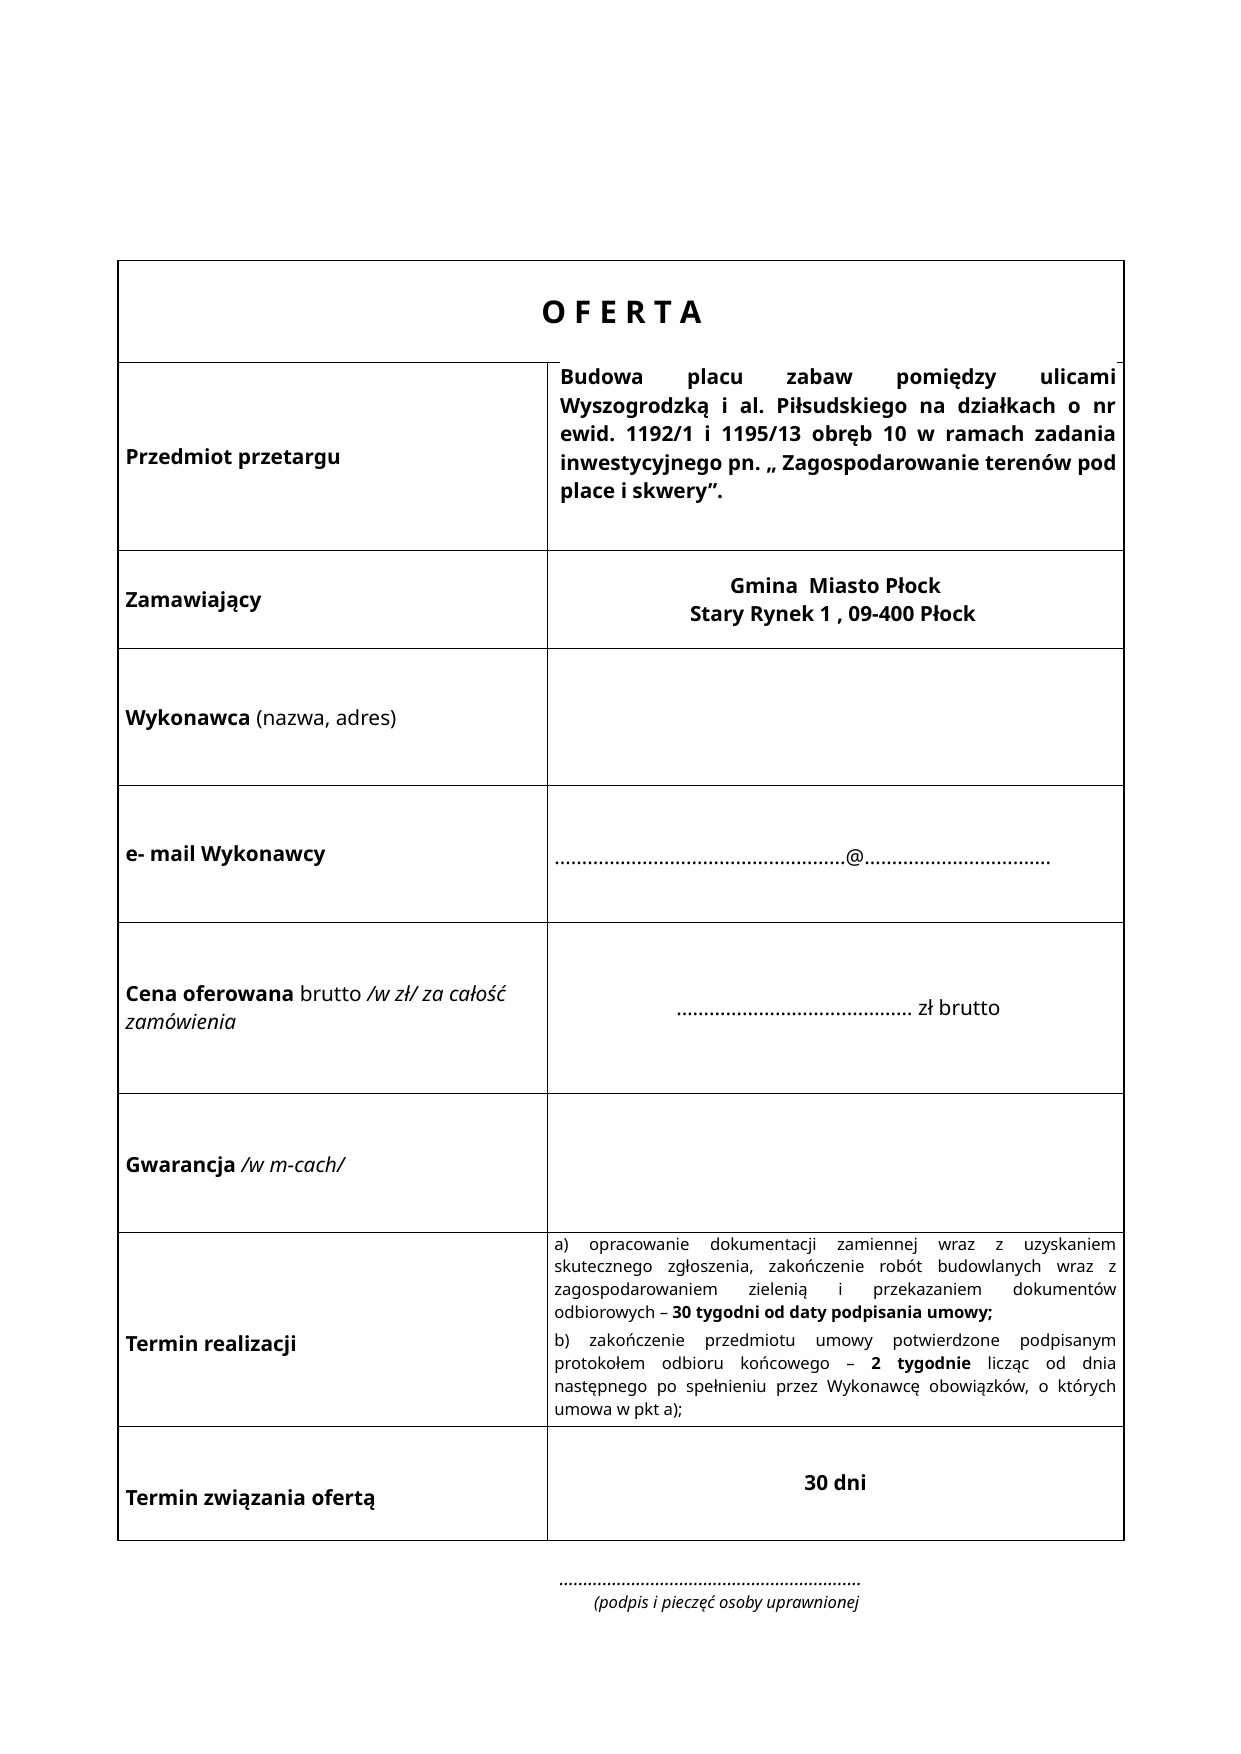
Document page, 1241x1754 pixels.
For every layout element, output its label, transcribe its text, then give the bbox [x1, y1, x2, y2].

table_cell …………………………………..………...@……………………………. [548, 786, 1123, 922]
text (podpis i pieczęć osoby uprawnionej [118, 1591, 1122, 1613]
table_cell a) opracowanie dokumentacji zamiennej wraz z uzyskaniem skutecznego zgłoszenia, zakończenie robót budowlanych wraz z zagospodarowaniem zielenią i przekazaniem dokumentów odbiorowych – 30 tygodni od daty podpisania umowy; b) zakończenie przedmiotu umowy potwierdzone podpisanym protokołem odbioru końcowego – 2 tygodnie licząc od dnia następnego po spełnieniu przez Wykonawcę obowiązków, o których umowa w pkt a); [548, 1233, 1123, 1426]
table_cell ………………………....………… zł brutto [548, 923, 1123, 1093]
table_cell Termin związania ofertą [119, 1427, 547, 1540]
table_cell e- mail Wykonawcy [119, 786, 547, 922]
table_cell Cena oferowana brutto /w zł/ za całość zamówienia [119, 923, 547, 1093]
table_cell Wykonawca (nazwa, adres) [119, 649, 547, 785]
table_cell Gmina Miasto Płock Stary Rynek 1 , 09-400 Płock [548, 551, 1123, 648]
table_cell Termin realizacji [119, 1233, 547, 1426]
table_cell Przedmiot przetargu [119, 363, 547, 550]
table_cell 30 dni [548, 1427, 1123, 1540]
table_header O F E R T A [119, 261, 1123, 362]
table_cell Budowa placu zabaw pomiędzy ulicami Wyszogrodzką i al. Piłsudskiego na działkach o nr ewid. 1192/1 i 1195/13 obręb 10 w ramach zadania inwestycyjnego pn. „ Zagospodarowanie terenów pod place i skwery”. [548, 363, 1123, 550]
table_cell [548, 649, 1123, 785]
table_cell [548, 1094, 1123, 1232]
table_cell Gwarancja /w m-cach/ [119, 1094, 547, 1232]
text ............................................................... [118, 1565, 1122, 1591]
table_cell Zamawiający [119, 551, 547, 648]
